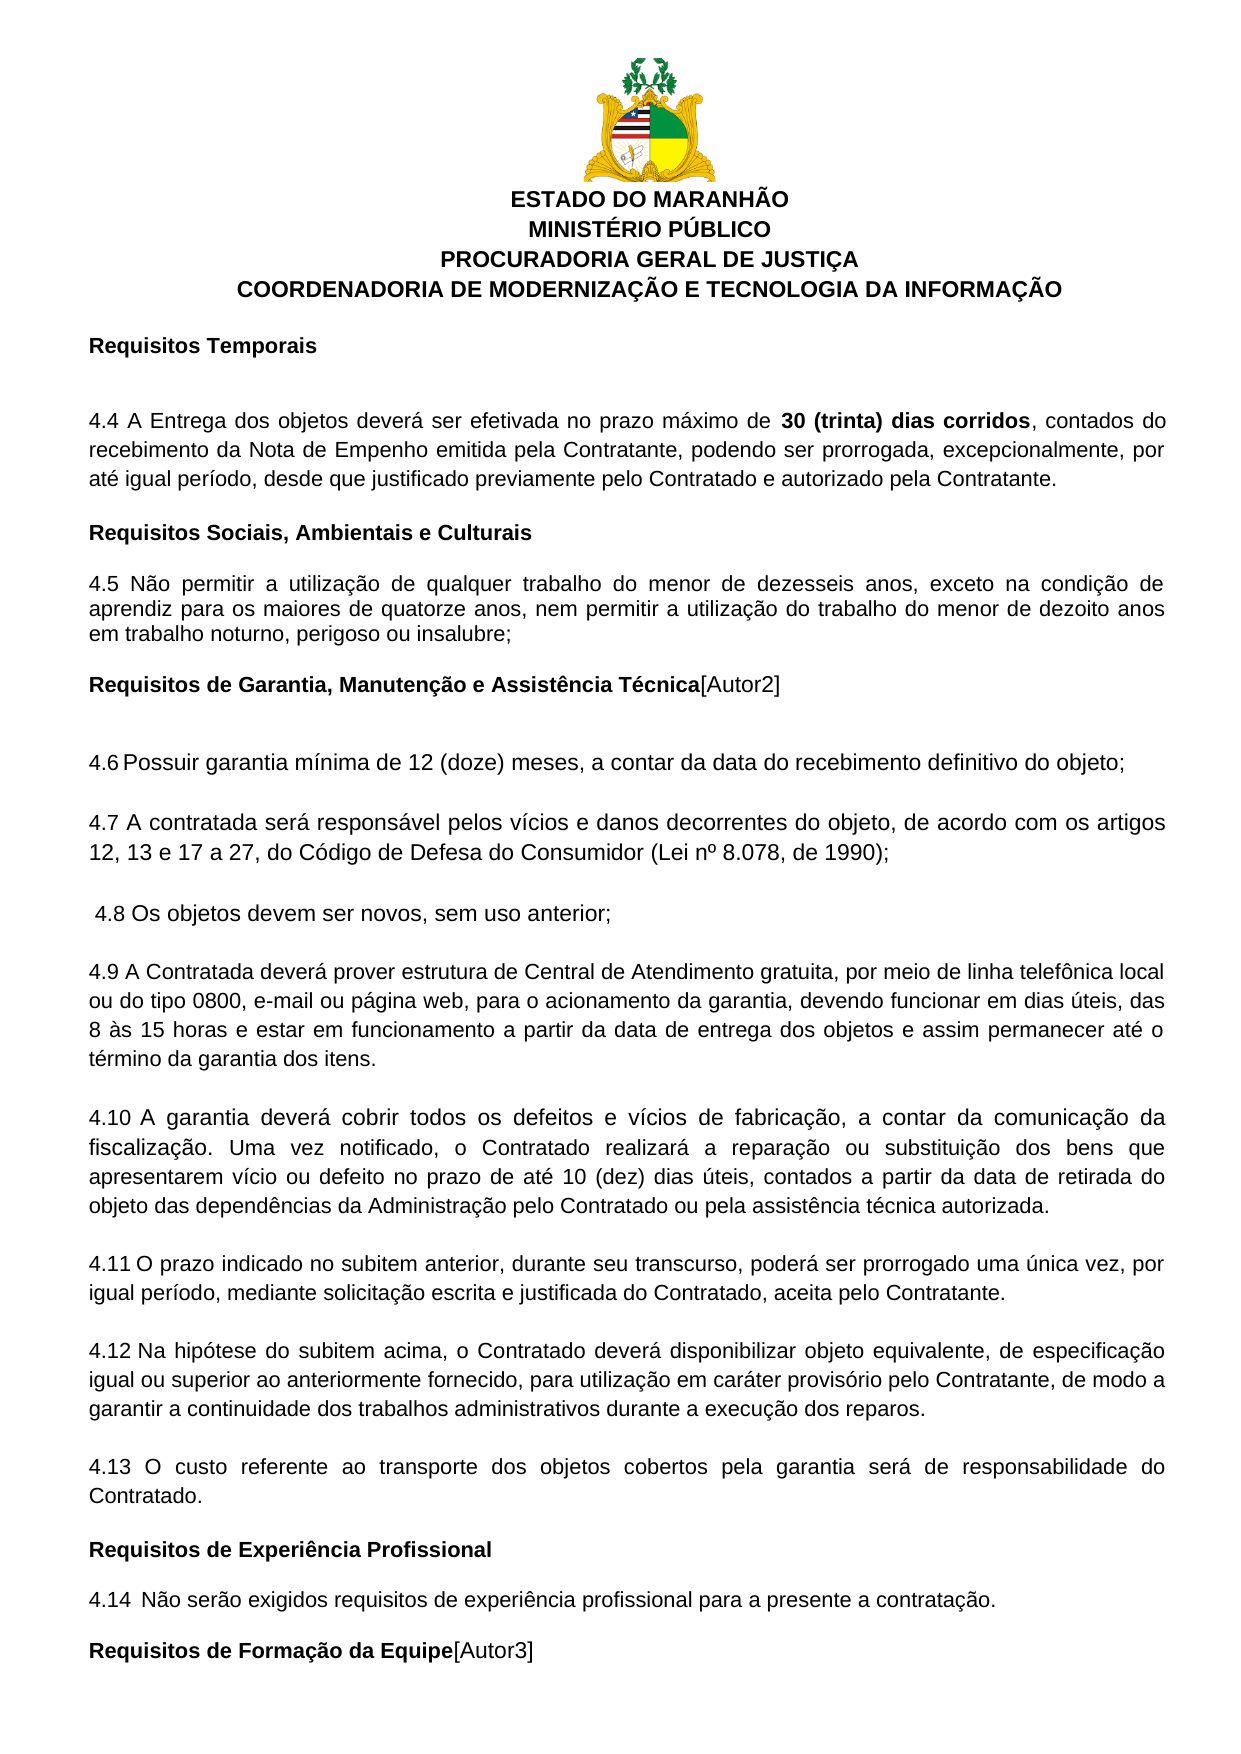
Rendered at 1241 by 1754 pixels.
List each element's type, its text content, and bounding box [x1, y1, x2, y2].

text 4.8 Os objetos devem ser novos, sem uso anterior; [88, 900, 1167, 926]
text 4.14 Não serão exigidos requisitos de experiência profissional para a presente a contratação. [88, 1587, 1167, 1612]
text 4.13 O custo referente ao transporte dos objetos cobertos pela garantia será de responsabilidade do Contratado. [88, 1454, 1167, 1508]
text Requisitos Sociais, Ambientais e Culturais [88, 520, 1167, 545]
picture [583, 58, 716, 182]
text Requisitos de Garantia, Manutenção e Assistência Técnica[Autor2] [88, 671, 1167, 697]
text Requisitos de Experiência Profissional [88, 1537, 1167, 1562]
text 4.9 A Contratada deverá prover estrutura de Central de Atendimento gratuita, por meio de linha telefônica local ou do tipo 0800, e-mail ou página web, para o acionamento da garantia, devendo funcionar em dias úteis, das 8 às 15 horas e estar em funcionamento a partir da data de entrega dos objetos e assim permanecer até o término da garantia dos itens. [88, 959, 1167, 1071]
text 4.5 Não permitir a utilização de qualquer trabalho do menor de dezesseis anos, exceto na condição de aprendiz para os maiores de quatorze anos, nem permitir a utilização do trabalho do menor de dezoito anos em trabalho noturno, perigoso ou insalubre; [88, 570, 1167, 646]
text 4.7 A contratada será responsável pelos vícios e danos decorrentes do objeto, de acordo com os artigos 12, 13 e 17 a 27, do Código de Defesa do Consumidor (Lei nº 8.078, de 1990); [88, 809, 1167, 866]
text 4.12 Na hipótese do subitem acima, o Contratado deverá disponibilizar objeto equivalente, de especificação igual ou superior ao anteriormente fornecido, para utilização em caráter provisório pelo Contratante, de modo a garantir a continuidade dos trabalhos administrativos durante a execução dos reparos. [88, 1338, 1167, 1421]
text 4.11 O prazo indicado no subitem anterior, durante seu transcurso, poderá ser prorrogado uma única vez, por igual período, mediante solicitação escrita e justificada do Contratado, aceita pelo Contratante. [88, 1251, 1167, 1305]
text 4.4 A Entrega dos objetos deverá ser efetivada no prazo máximo de 30 (trinta) dias corridos, contados do recebimento da Nota de Empenho emitida pela Contratante, podendo ser prorrogada, excepcionalmente, por até igual período, desde que justificado previamente pelo Contratado e autorizado pela Contratante. [88, 408, 1167, 491]
text Requisitos Temporais [88, 333, 1167, 358]
text 4.6 Possuir garantia mínima de 12 (doze) meses, a contar da data do recebimento definitivo do objeto; [88, 749, 1167, 775]
text 4.10 A garantia deverá cobrir todos os defeitos e vícios de fabricação, a contar da comunicação da fiscalização. Uma vez notificado, o Contratado realizará a reparação ou substituição dos bens que apresentarem vício ou defeito no prazo de até 10 (dez) dias úteis, contados a partir da data de retirada do objeto das dependências da Administração pelo Contratado ou pela assistência técnica autorizada. [88, 1104, 1167, 1218]
text Requisitos de Formação da Equipe[Autor3] [88, 1637, 1167, 1663]
